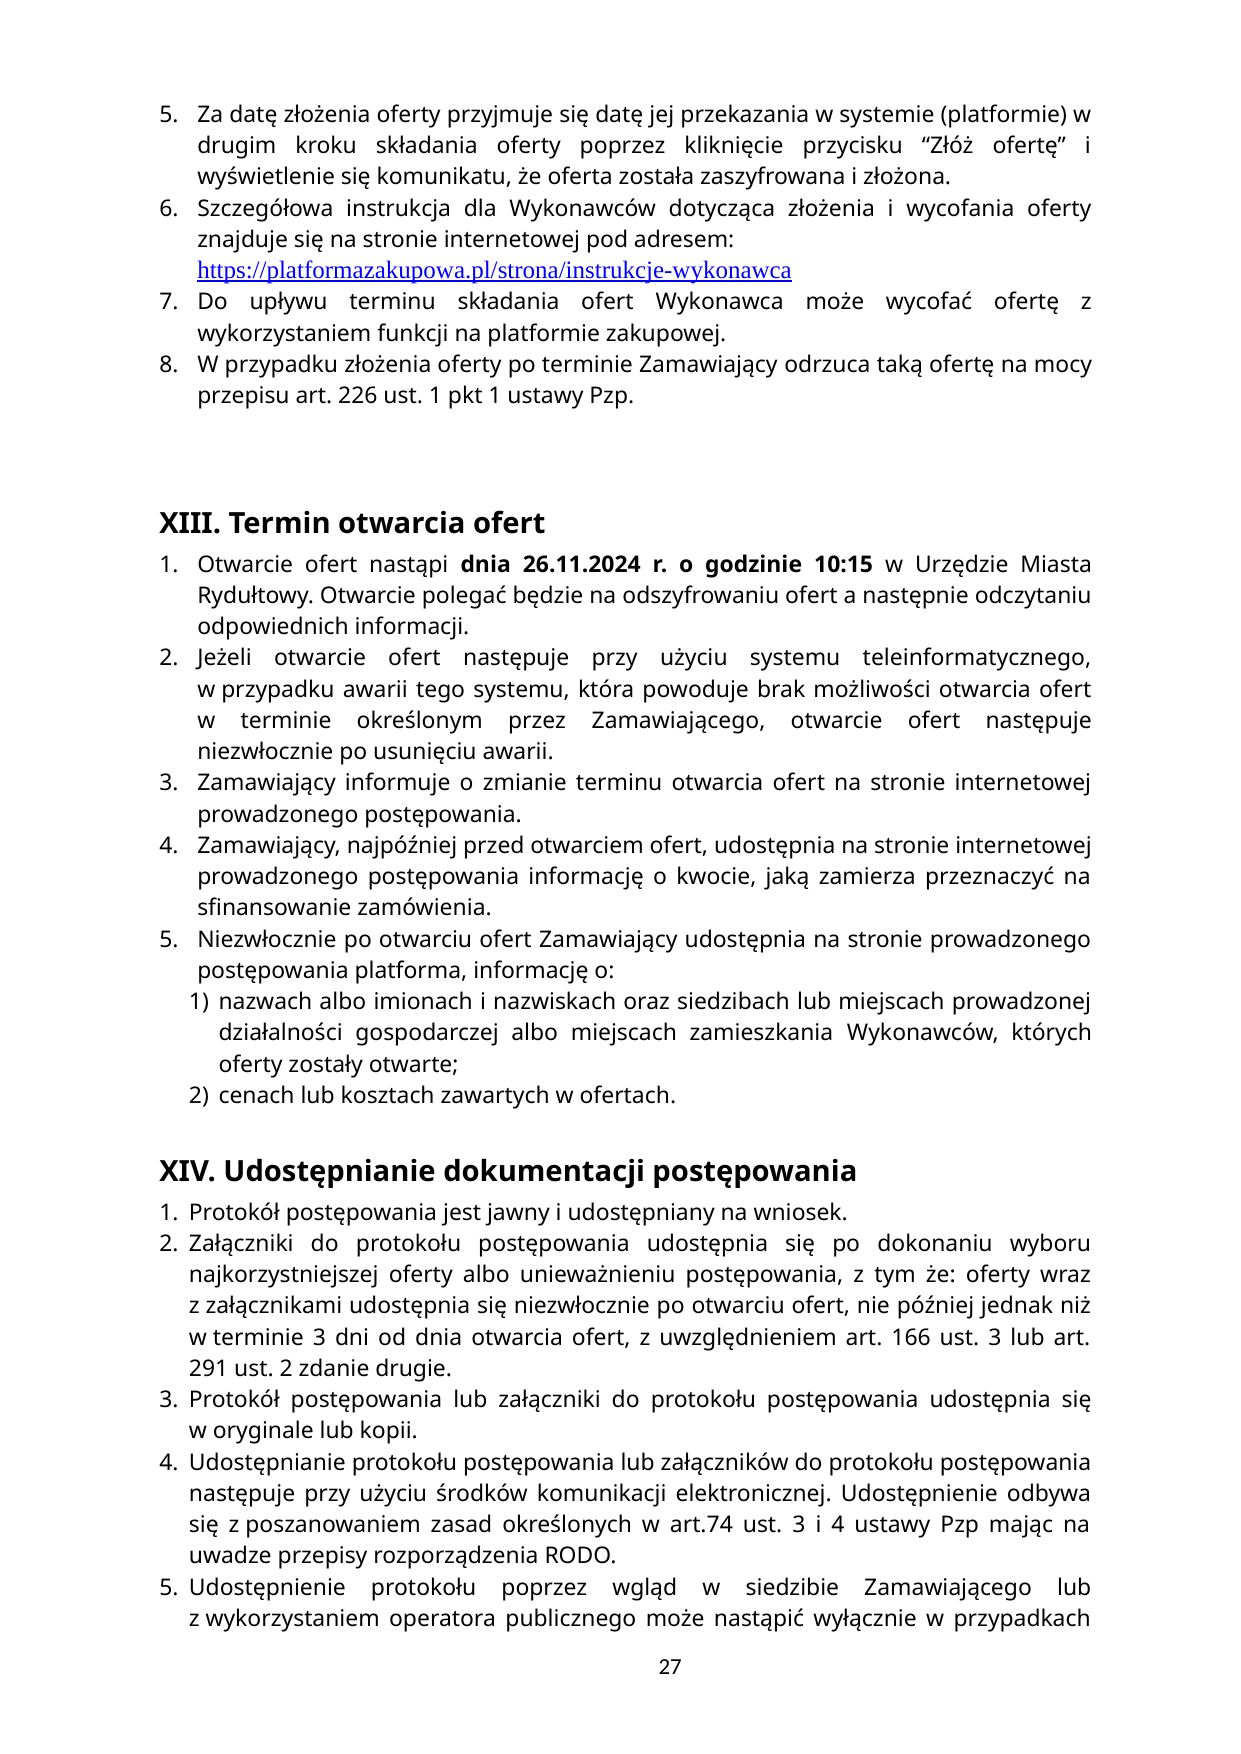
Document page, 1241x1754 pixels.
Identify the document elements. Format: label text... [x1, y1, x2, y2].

list Udostępnianie protokołu postępowania lub załączników do protokołu postępowania następuje przy użyciu środków komunikacji elektronicznej. Udostępnienie odbywa się z poszanowaniem zasad określonych w art.74 ust. 3 i 4 ustawy Pzp mając na uwadze przepisy rozporządzenia RODO. [159, 1446, 1092, 1571]
list cenach lub kosztach zawartych w ofertach. [189, 1079, 1092, 1110]
list Otwarcie ofert nastąpi dnia 26.11.2024 r. o godzinie 10:15 w Urzędzie Miasta Rydułtowy. Otwarcie polegać będzie na odszyfrowaniu ofert a następnie odczytaniu odpowiednich informacji. [159, 547, 1092, 641]
list https://platformazakupowa.pl/strona/instrukcje-wykonawca [159, 254, 1092, 285]
list Załączniki do protokołu postępowania udostępnia się po dokonaniu wyboru najkorzystniejszej oferty albo unieważnieniu postępowania, z tym że: oferty wraz z załącznikami udostępnia się niezwłocznie po otwarciu ofert, nie później jednak niż w terminie 3 dni od dnia otwarcia ofert, z uwzględnieniem art. 166 ust. 3 lub art. 291 ust. 2 zdanie drugie. [159, 1227, 1092, 1383]
list Zamawiający, najpóźniej przed otwarciem ofert, udostępnia na stronie internetowej prowadzonego postępowania informację o kwocie, jaką zamierza przeznaczyć na sfinansowanie zamówienia. [159, 829, 1092, 922]
list Protokół postępowania lub załączniki do protokołu postępowania udostępnia się w oryginale lub kopii. [159, 1383, 1092, 1446]
list Szczegółowa instrukcja dla Wykonawców dotycząca złożenia i wycofania oferty znajduje się na stronie internetowej pod adresem: [159, 192, 1092, 254]
list Niezwłocznie po otwarciu ofert Zamawiający udostępnia na stronie prowadzonego postępowania platforma, informację o: [159, 922, 1092, 985]
subtitle XIV. Udostępnianie dokumentacji postępowania [159, 1150, 1092, 1190]
list Do upływu terminu składania ofert Wykonawca może wycofać ofertę z wykorzystaniem funkcji na platformie zakupowej. [159, 285, 1092, 348]
list Udostępnienie protokołu poprzez wgląd w siedzibie Zamawiającego lub z wykorzystaniem operatora publicznego może nastąpić wyłącznie w przypadkach [159, 1571, 1092, 1633]
list Zamawiający informuje o zmianie terminu otwarcia ofert na stronie internetowej prowadzonego postępowania. [159, 766, 1092, 829]
list W przypadku złożenia oferty po terminie Zamawiający odrzuca taką ofertę na mocy przepisu art. 226 ust. 1 pkt 1 ustawy Pzp. [159, 348, 1092, 410]
list Protokół postępowania jest jawny i udostępniany na wniosek. [159, 1196, 1092, 1227]
subtitle XIII. Termin otwarcia ofert [159, 502, 1092, 542]
list Za datę złożenia oferty przyjmuje się datę jej przekazania w systemie (platformie) w drugim kroku składania oferty poprzez kliknięcie przycisku “Złóż ofertę” i wyświetlenie się komunikatu, że oferta została zaszyfrowana i złożona. [159, 98, 1092, 192]
list nazwach albo imionach i nazwiskach oraz siedzibach lub miejscach prowadzonej działalności gospodarczej albo miejscach zamieszkania Wykonawców, których oferty zostały otwarte; [189, 985, 1092, 1079]
list Jeżeli otwarcie ofert następuje przy użyciu systemu teleinformatycznego, w przypadku awarii tego systemu, która powoduje brak możliwości otwarcia ofert w terminie określonym przez Zamawiającego, otwarcie ofert następuje niezwłocznie po usunięciu awarii. [159, 641, 1092, 766]
